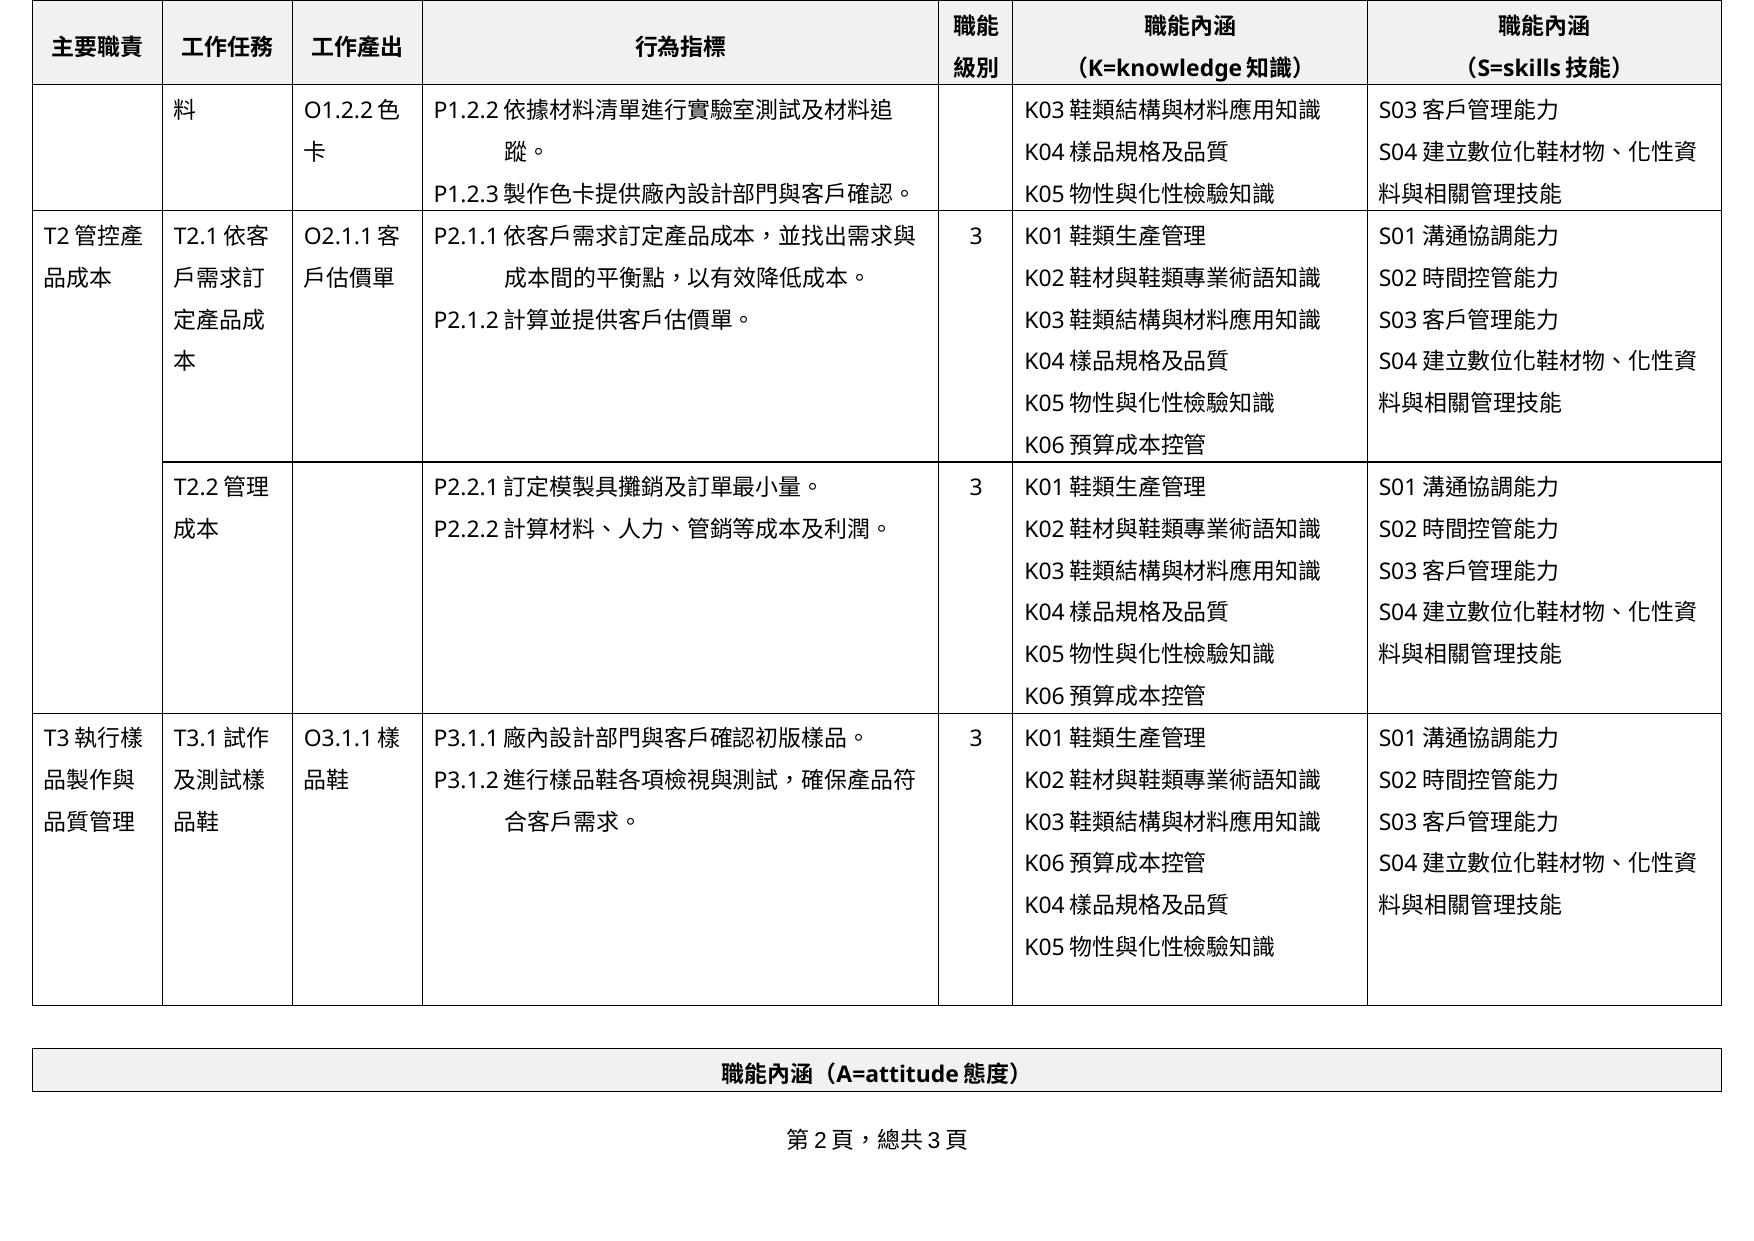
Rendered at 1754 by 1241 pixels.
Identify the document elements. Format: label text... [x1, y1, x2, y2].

table_cell S03客戶管理能力 S04建立數位化鞋材物、化性資料與相關管理技能 [1368, 85, 1721, 210]
table_cell P2.2.1訂定模製具攤銷及訂單最小量。 P2.2.2計算材料、人力、管銷等成本及利潤。 [423, 463, 938, 712]
table_cell S01溝通協調能力 S02時間控管能力 S03客戶管理能力 S04建立數位化鞋材物、化性資料與相關管理技能 [1368, 714, 1721, 1005]
table_cell P3.1.1廠內設計部門與客戶確認初版樣品。 P3.1.2進行樣品鞋各項檢視與測試，確保產品符合客戶需求。 [423, 714, 938, 1005]
table_cell [939, 85, 1012, 210]
table_cell P1.2.2依據材料清單進行實驗室測試及材料追蹤。 P1.2.3製作色卡提供廠內設計部門與客戶確認。 [423, 85, 938, 210]
table_cell O2.1.1客戶估價單 [293, 211, 422, 461]
table_cell [33, 85, 162, 210]
table_header 職能內涵 （K=knowledge知識） [1013, 1, 1367, 84]
table_cell T3.1試作及測試樣品鞋 [163, 714, 292, 1005]
table_header 職能內涵（A=attitude態度） [33, 1049, 1721, 1091]
table_cell K03鞋類結構與材料應用知識 K04樣品規格及品質 K05物性與化性檢驗知識 [1013, 85, 1367, 210]
table_cell [293, 463, 422, 712]
table_header 工作產出 [293, 1, 422, 84]
table_header 職能內涵 （S=skills技能） [1368, 1, 1721, 84]
table_cell K01鞋類生產管理 K02鞋材與鞋類專業術語知識 K03鞋類結構與材料應用知識 K04樣品規格及品質 K05物性與化性檢驗知識 K06預算成本控管 [1013, 211, 1367, 461]
table_cell 3 [939, 463, 1012, 712]
table_cell 3 [939, 211, 1012, 461]
table_cell T2管控產品成本 [33, 211, 162, 712]
table_header 職能 級別 [939, 1, 1012, 84]
table_cell T2.1依客戶需求訂定產品成本 [163, 211, 292, 461]
table_cell O1.2.2色卡 [293, 85, 422, 210]
table_cell K01鞋類生產管理 K02鞋材與鞋類專業術語知識 K03鞋類結構與材料應用知識 K04樣品規格及品質 K05物性與化性檢驗知識 K06預算成本控管 [1013, 463, 1367, 712]
table_cell 料 [163, 85, 292, 210]
table_cell O3.1.1樣品鞋 [293, 714, 422, 1005]
table_cell 3 [939, 714, 1012, 1005]
table_header 主要職責 [33, 1, 162, 84]
table_header 工作任務 [163, 1, 292, 84]
table_cell P2.1.1依客戶需求訂定產品成本，並找出需求與成本間的平衡點，以有效降低成本。 P2.1.2計算並提供客戶估價單。 [423, 211, 938, 461]
table_cell S01溝通協調能力 S02時間控管能力 S03客戶管理能力 S04建立數位化鞋材物、化性資料與相關管理技能 [1368, 463, 1721, 712]
table_cell S01溝通協調能力 S02時間控管能力 S03客戶管理能力 S04建立數位化鞋材物、化性資料與相關管理技能 [1368, 211, 1721, 461]
table_cell T2.2管理成本 [163, 463, 292, 712]
table_header 行為指標 [423, 1, 938, 84]
table_cell K01鞋類生產管理 K02鞋材與鞋類專業術語知識 K03鞋類結構與材料應用知識 K06預算成本控管 K04樣品規格及品質 K05物性與化性檢驗知識 [1013, 714, 1367, 1005]
table_cell T3執行樣品製作與品質管理 [33, 714, 162, 1005]
